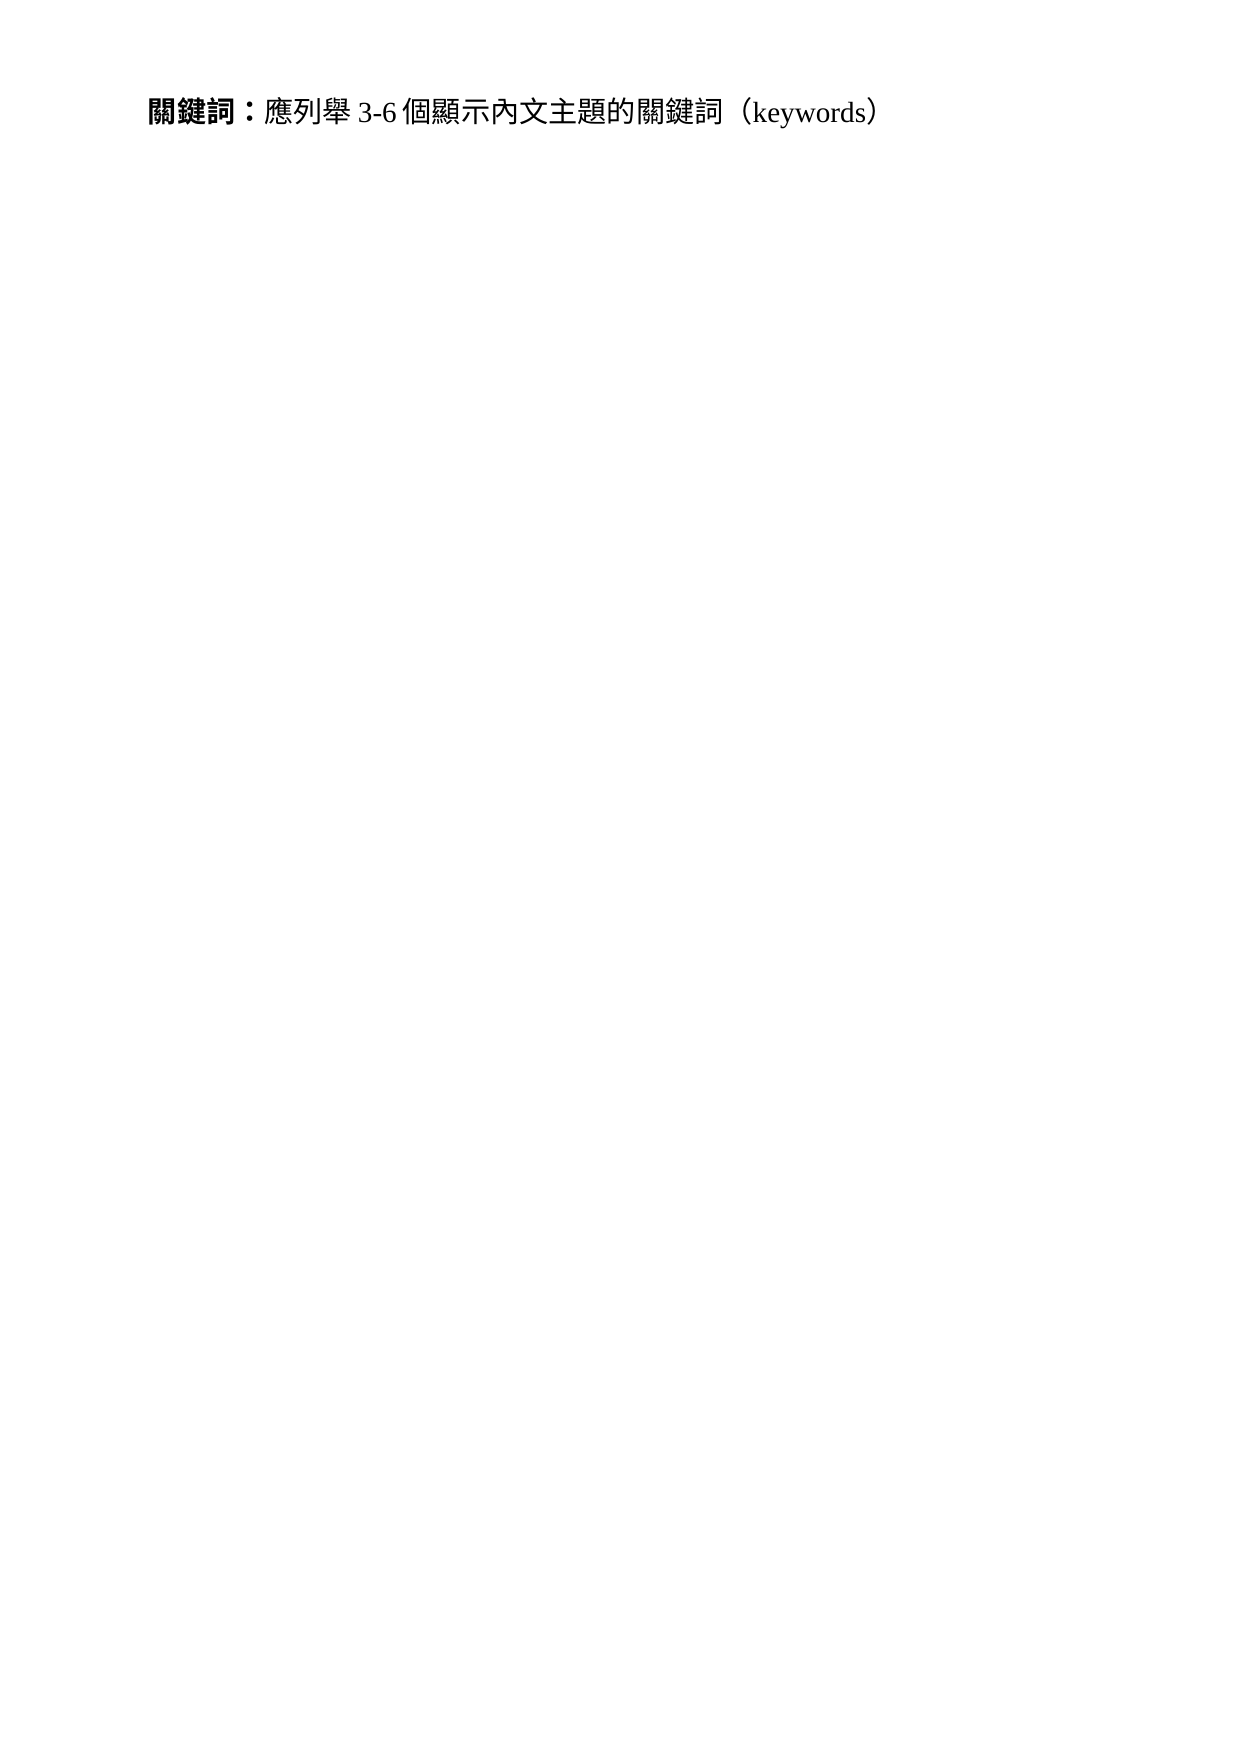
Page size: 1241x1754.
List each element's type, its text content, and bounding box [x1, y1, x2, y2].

text 關鍵詞：應列舉3-6個顯示內文主題的關鍵詞（keywords） [148, 89, 1092, 131]
